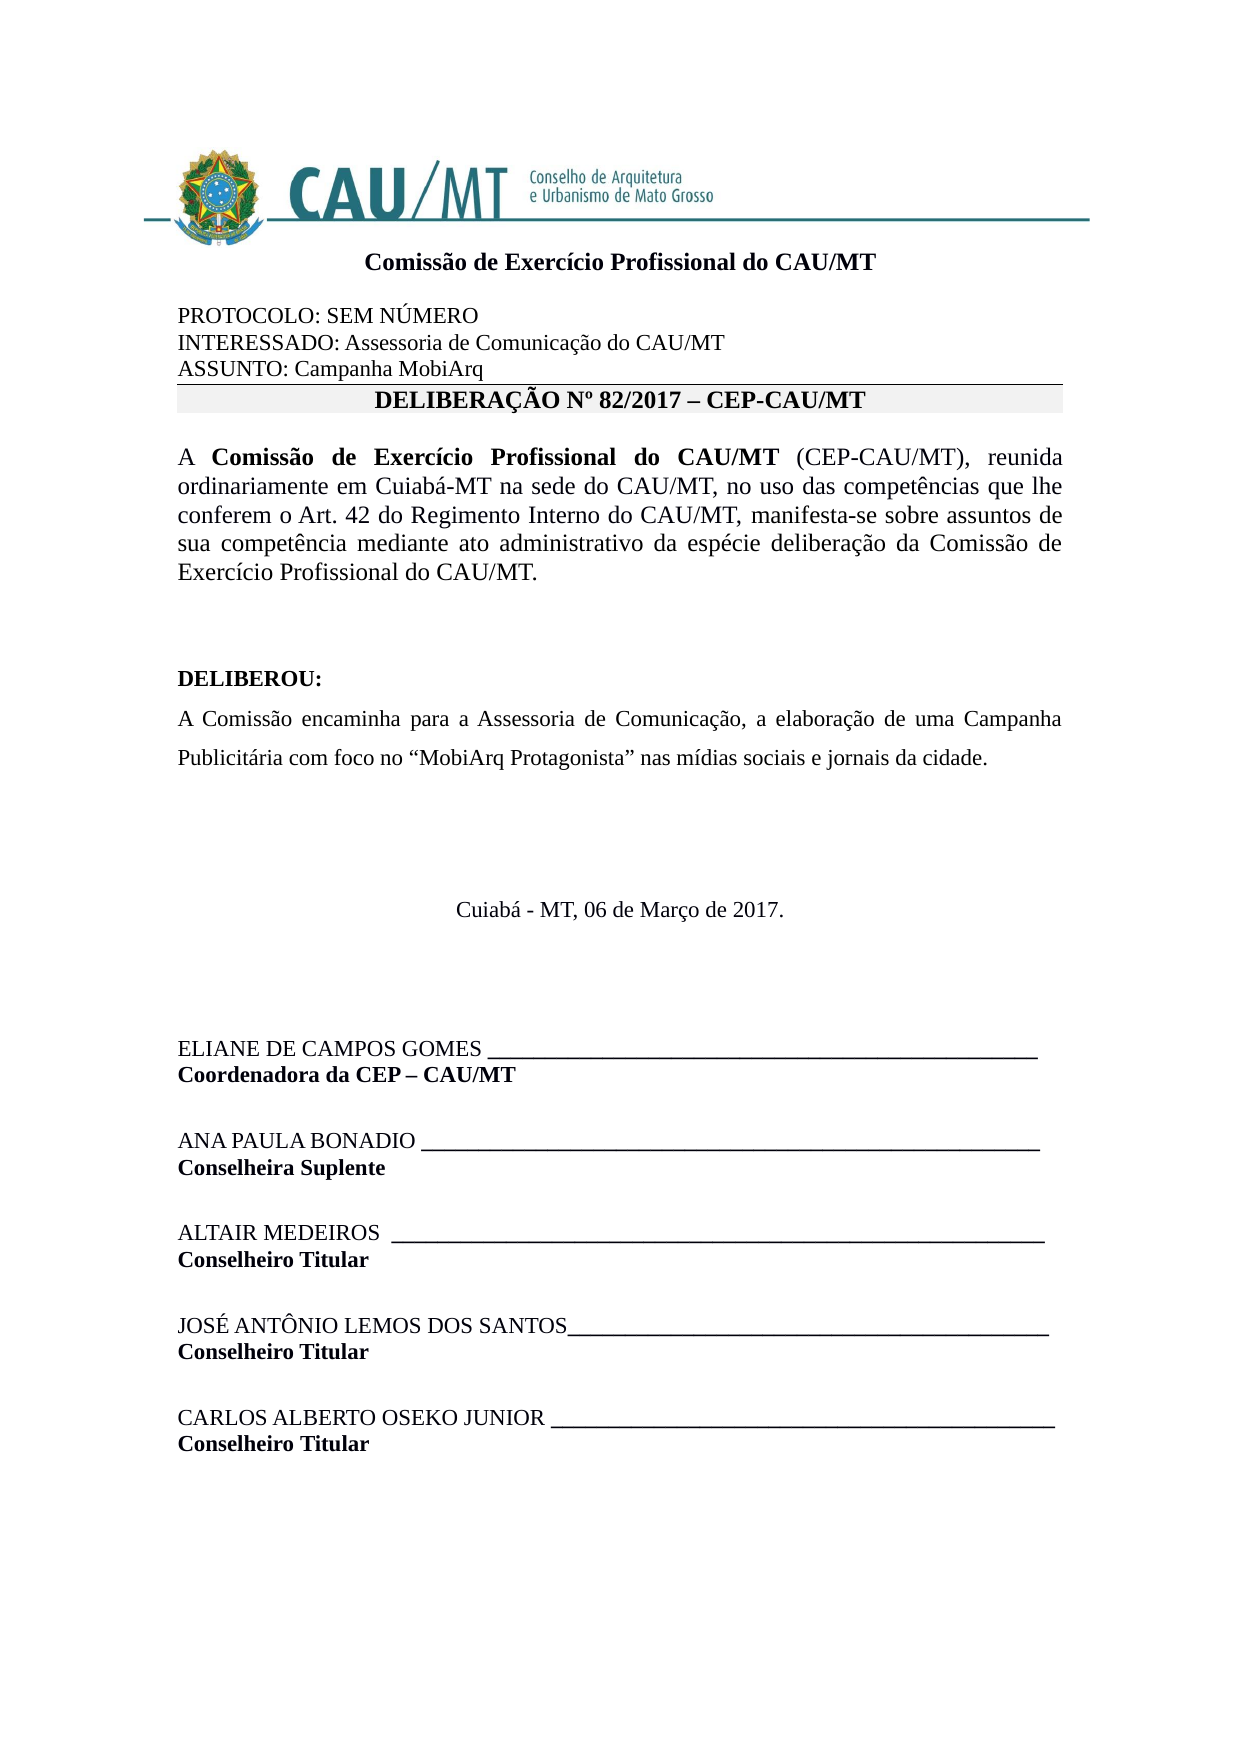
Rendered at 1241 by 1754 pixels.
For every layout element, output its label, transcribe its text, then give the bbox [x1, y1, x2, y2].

text Comissão de Exercício Profissional do CAU/MT [177, 248, 1063, 276]
picture [143, 147, 1090, 248]
text ALTAIR MEDEIROS _________________________________________________________ [177, 1219, 1063, 1246]
text DELIBEROU: [177, 665, 1063, 691]
text Cuiabá - MT, 06 de Março de 2017. [177, 896, 1063, 922]
text Coordenadora da CEP – CAU/MT [177, 1061, 1063, 1088]
text A Comissão de Exercício Profissional do CAU/MT (CEP-CAU/MT), reunida ordinariamente em Cuiabá-MT na sede do CAU/MT, no uso das competências que lhe conferem o Art. 42 do Regimento Interno do CAU/MT, manifesta-se sobre assuntos de sua competência mediante ato administrativo da espécie deliberação da Comissão de Exercício Profissional do CAU/MT. [177, 442, 1063, 586]
text INTERESSADO: Assessoria de Comunicação do CAU/MT [177, 329, 1063, 352]
text DELIBERAÇÃO Nº 82/2017 – CEP-CAU/MT [177, 385, 1063, 413]
text ELIANE DE CAMPOS GOMES ________________________________________________ [177, 1035, 1063, 1061]
text Conselheiro Titular [177, 1338, 1063, 1364]
text Conselheira Suplente [177, 1154, 1063, 1180]
text PROTOCOLO: SEM NÚMERO [177, 303, 1063, 329]
text JOSÉ ANTÔNIO LEMOS DOS SANTOS__________________________________________ [177, 1312, 1063, 1338]
text CARLOS ALBERTO OSEKO JUNIOR ____________________________________________ [177, 1404, 1063, 1430]
text A Comissão encaminha para a Assessoria de Comunicação, a elaboração de uma Campanha Publicitária com foco no “MobiArq Protagonista” nas mídias sociais e jornais da cidade. [177, 704, 1063, 770]
text ANA PAULA BONADIO ______________________________________________________ [177, 1127, 1063, 1154]
text ASSUNTO: Campanha MobiArq [177, 352, 1063, 384]
text Conselheiro Titular [177, 1246, 1063, 1272]
text Conselheiro Titular [177, 1430, 1063, 1457]
